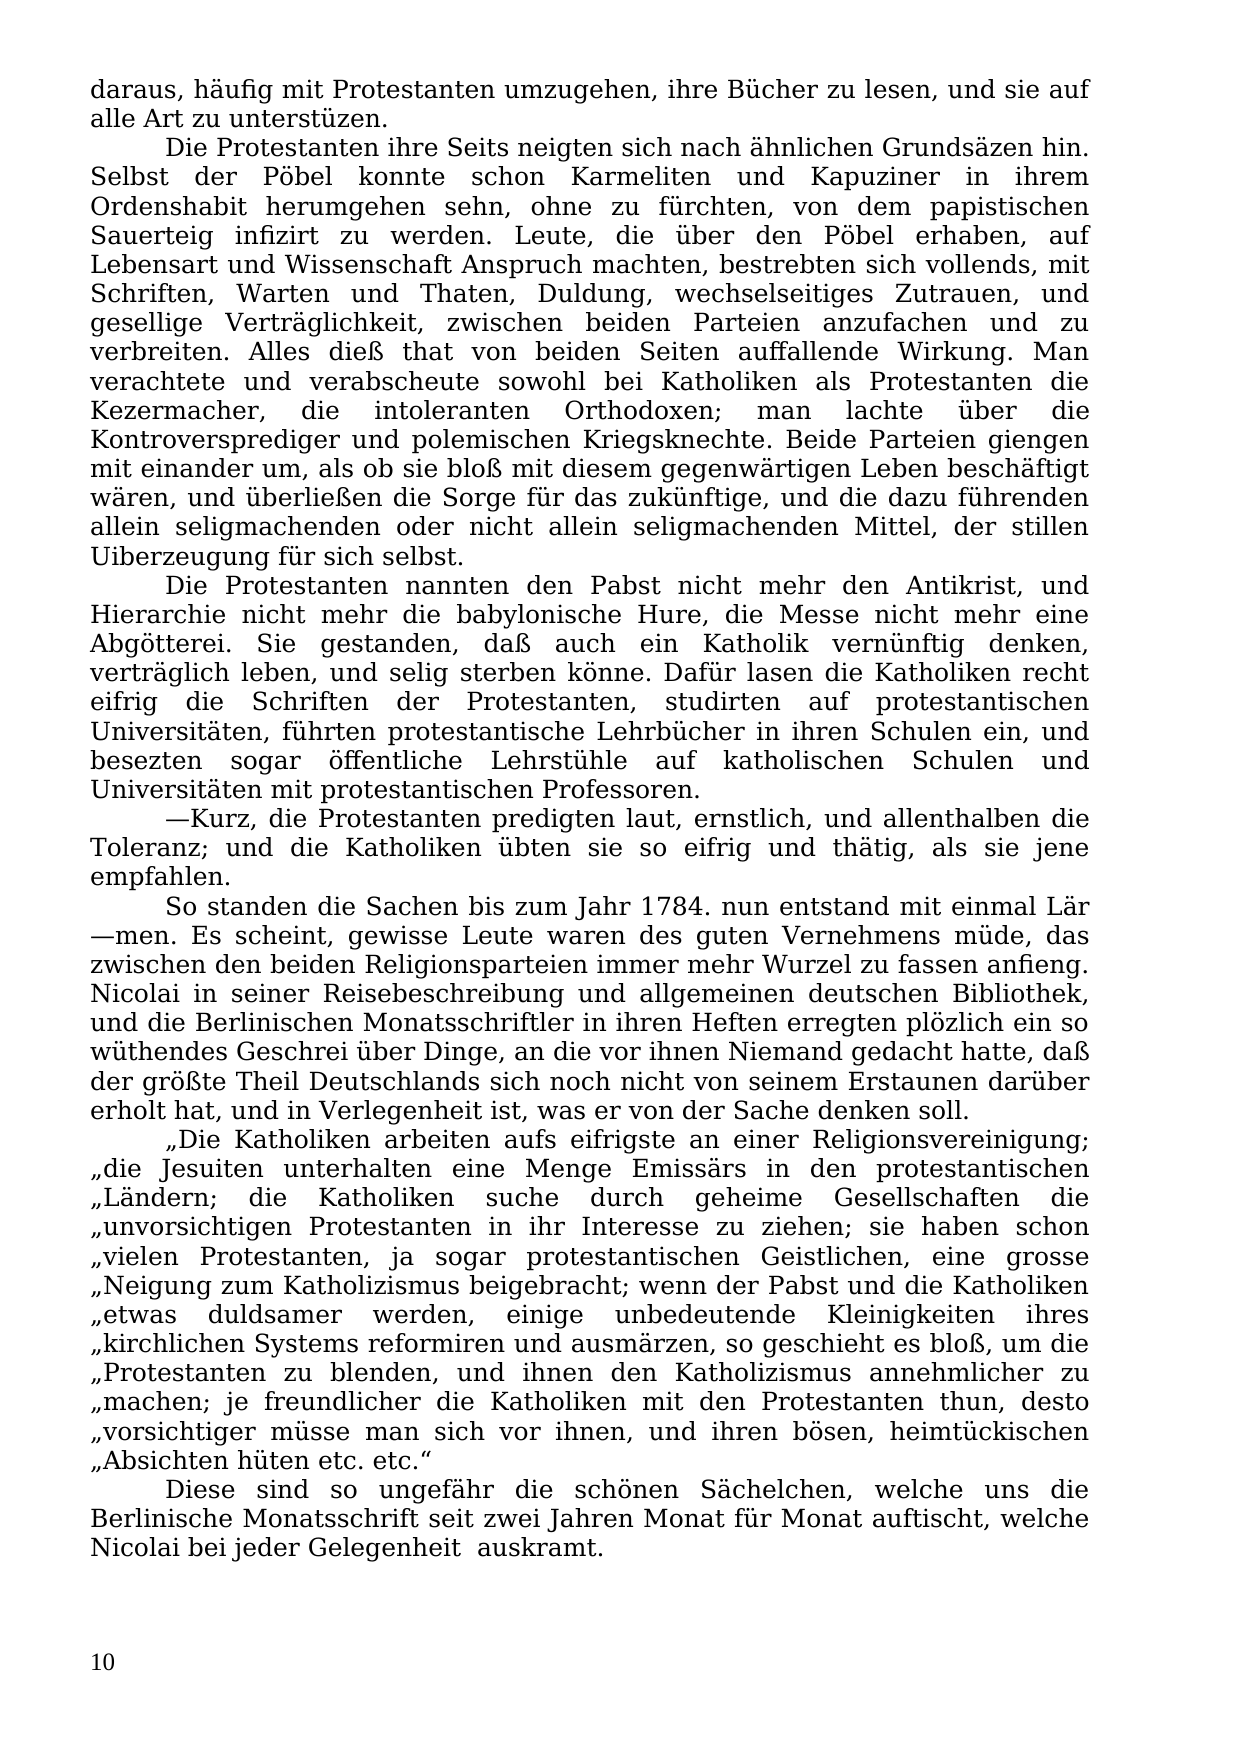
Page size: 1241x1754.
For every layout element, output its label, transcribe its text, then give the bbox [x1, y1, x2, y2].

text So standen die Sachen bis zum Jahr 1784. nun entstand mit einmal Lär—men. Es scheint, gewisse Leute waren des guten Vernehmens müde, das zwischen den beiden Religionsparteien immer mehr Wurzel zu fassen anfieng. Nicolai in seiner Reisebeschreibung und allgemeinen deutschen Bibliothek, und die Berlinischen Monatsschriftler in ihren Heften erregten plözlich ein so wüthendes Geschrei über Dinge, an die vor ihnen Niemand gedacht hatte, daß der größte Theil Deutschlands sich noch nicht von seinem Erstaunen darüber erholt hat, und in Verlegenheit ist, was er von der Sache denken soll. [90, 892, 1091, 1125]
text Diese sind so ungefähr die schönen Sächelchen, welche uns die Berlinische Monatsschrift seit zwei Jahren Monat für Monat auftischt, welche Nicolai bei jeder Gelegenheit auskramt. [90, 1475, 1091, 1562]
text Die Protestanten nannten den Pabst nicht mehr den Antikrist, und Hierarchie nicht mehr die babylonische Hure, die Messe nicht mehr eine Abgötterei. Sie gestanden, daß auch ein Katholik vernünftig denken, verträglich leben, und selig sterben könne. Dafür lasen die Katholiken recht eifrig die Schriften der Protestanten, studirten auf protestantischen Universitäten, führten protestantische Lehrbücher in ihren Schulen ein, und besezten sogar öffentliche Lehrstühle auf katholischen Schulen und Universitäten mit protestantischen Professoren. [90, 571, 1091, 804]
text —Kurz, die Protestanten predigten laut, ernstlich, und allenthalben die Toleranz; und die Katholiken übten sie so eifrig und thätig, als sie jene empfahlen. [90, 804, 1091, 892]
text daraus, häufig mit Protestanten umzugehen, ihre Bücher zu lesen, und sie auf alle Art zu unterstüzen. [90, 75, 1091, 133]
text Die Protestanten ihre Seits neigten sich nach ähnlichen Grundsäzen hin. Selbst der Pöbel konnte schon Karmeliten und Kapuziner in ihrem Ordenshabit herumgehen sehn, ohne zu fürchten, von dem papistischen Sauerteig infizirt zu werden. Leute, die über den Pöbel erhaben, auf Lebensart und Wissenschaft Anspruch machten, bestrebten sich vollends, mit Schriften, Warten und Thaten, Duldung, wechselseitiges Zutrauen, und gesellige Verträglichkeit, zwischen beiden Parteien anzufachen und zu verbreiten. Alles dieß that von beiden Seiten auffallende Wirkung. Man verachtete und verabscheute sowohl bei Katholiken als Protestanten die Kezermacher, die intoleranten Orthodoxen; man lachte über die Kontroversprediger und polemischen Kriegsknechte. Beide Parteien giengen mit einander um, als ob sie bloß mit diesem gegenwärtigen Leben beschäftigt wären, und überließen die Sorge für das zukünftige, und die dazu führenden allein seligmachenden oder nicht allein seligmachenden Mittel, der stillen Uiberzeugung für sich selbst. [90, 133, 1091, 571]
text „Die Katholiken arbeiten aufs eifrigste an einer Religionsvereinigung; „die Jesuiten unterhalten eine Menge Emissärs in den protestantischen „Ländern; die Katholiken suche durch geheime Gesellschaften die „unvorsichtigen Protestanten in ihr Interesse zu ziehen; sie haben schon „vielen Protestanten, ja sogar protestantischen Geistlichen, eine grosse „Neigung zum Katholizismus beigebracht; wenn der Pabst und die Katholiken „etwas duldsamer werden, einige unbedeutende Kleinigkeiten ihres „kirchlichen Systems reformiren und ausmärzen, so geschieht es bloß, um die „Protestanten zu blenden, und ihnen den Katholizismus annehmlicher zu „machen; je freundlicher die Katholiken mit den Protestanten thun, desto „vorsichtiger müsse man sich vor ihnen, und ihren bösen, heimtückischen „Absichten hüten etc. etc.“ [90, 1125, 1091, 1475]
